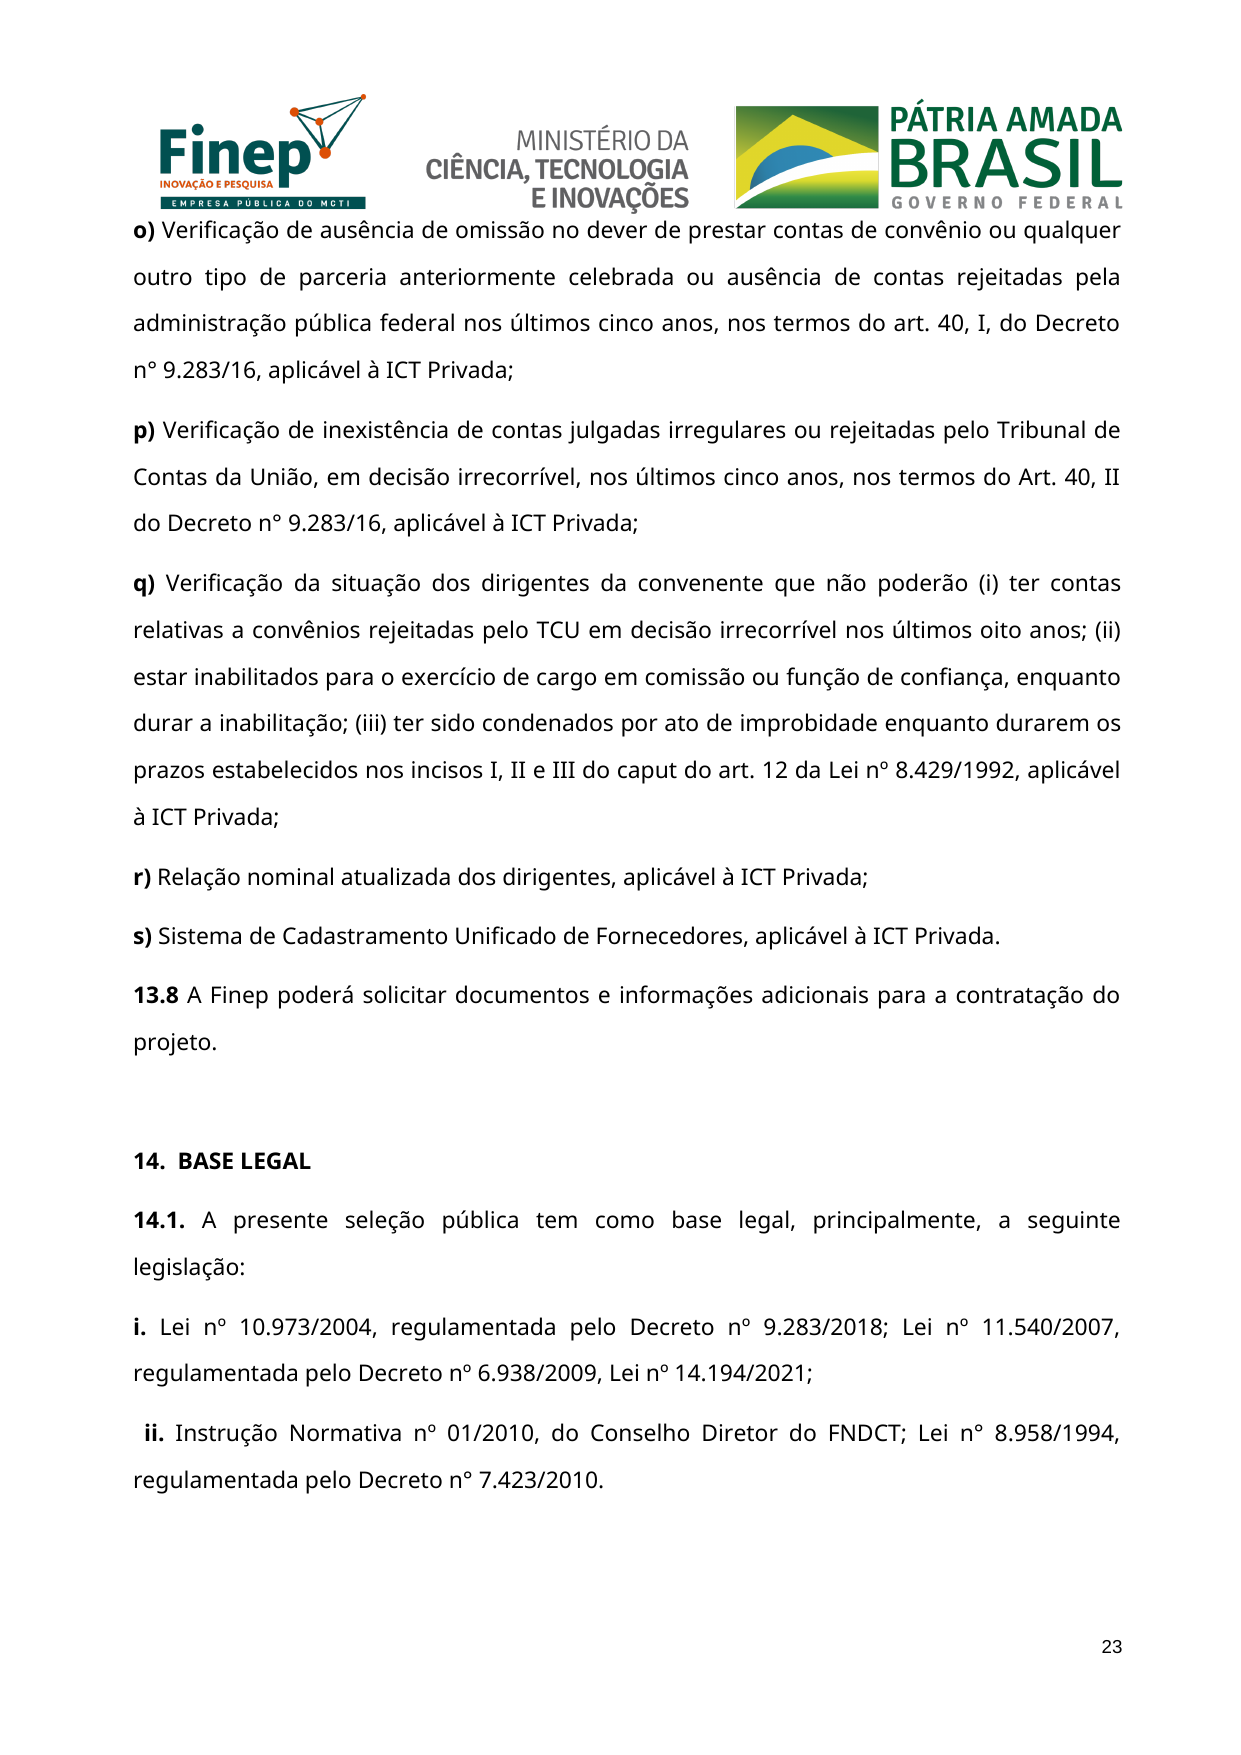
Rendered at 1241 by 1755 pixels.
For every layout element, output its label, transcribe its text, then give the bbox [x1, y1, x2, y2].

text 13.8 A Finep poderá solicitar documentos e informações adicionais para a contratação do projeto. [133, 979, 1122, 1057]
text ii. Instrução Normativa nº 01/2010, do Conselho Diretor do FNDCT; Lei n° 8.958/1994, regulamentada pelo Decreto n° 7.423/2010. [133, 1417, 1122, 1495]
text 14. BASE LEGAL [133, 1145, 1122, 1176]
text q) Verificação da situação dos dirigentes da convenente que não poderão (i) ter contas relativas a convênios rejeitadas pelo TCU em decisão irrecorrível nos últimos oito anos; (ii) estar inabilitados para o exercício de cargo em comissão ou função de confiança, enquanto durar a inabilitação; (iii) ter sido condenados por ato de improbidade enquanto durarem os prazos estabelecidos nos incisos I, II e III do caput do art. 12 da Lei nº 8.429/1992, aplicável à ICT Privada; [133, 567, 1122, 832]
text r) Relação nominal atualizada dos dirigentes, aplicável à ICT Privada; [133, 860, 1122, 892]
text 14.1. A presente seleção pública tem como base legal, principalmente, a seguinte legislação: [133, 1204, 1122, 1282]
text i. Lei nº 10.973/2004, regulamentada pelo Decreto nº 9.283/2018; Lei nº 11.540/2007, regulamentada pelo Decreto nº 6.938/2009, Lei nº 14.194/2021; [133, 1310, 1122, 1388]
text p) Verificação de inexistência de contas julgadas irregulares ou rejeitadas pelo Tribunal de Contas da União, em decisão irrecorrível, nos últimos cinco anos, nos termos do Art. 40, II do Decreto n° 9.283/16, aplicável à ICT Privada; [133, 413, 1122, 538]
text o) Verificação de ausência de omissão no dever de prestar contas de convênio ou qualquer outro tipo de parceria anteriormente celebrada ou ausência de contas rejeitadas pela administração pública federal nos últimos cinco anos, nos termos do art. 40, I, do Decreto n° 9.283/16, aplicável à ICT Privada; [133, 213, 1122, 385]
text s) Sistema de Cadastramento Unificado de Fornecedores, aplicável à ICT Privada. [133, 920, 1122, 951]
